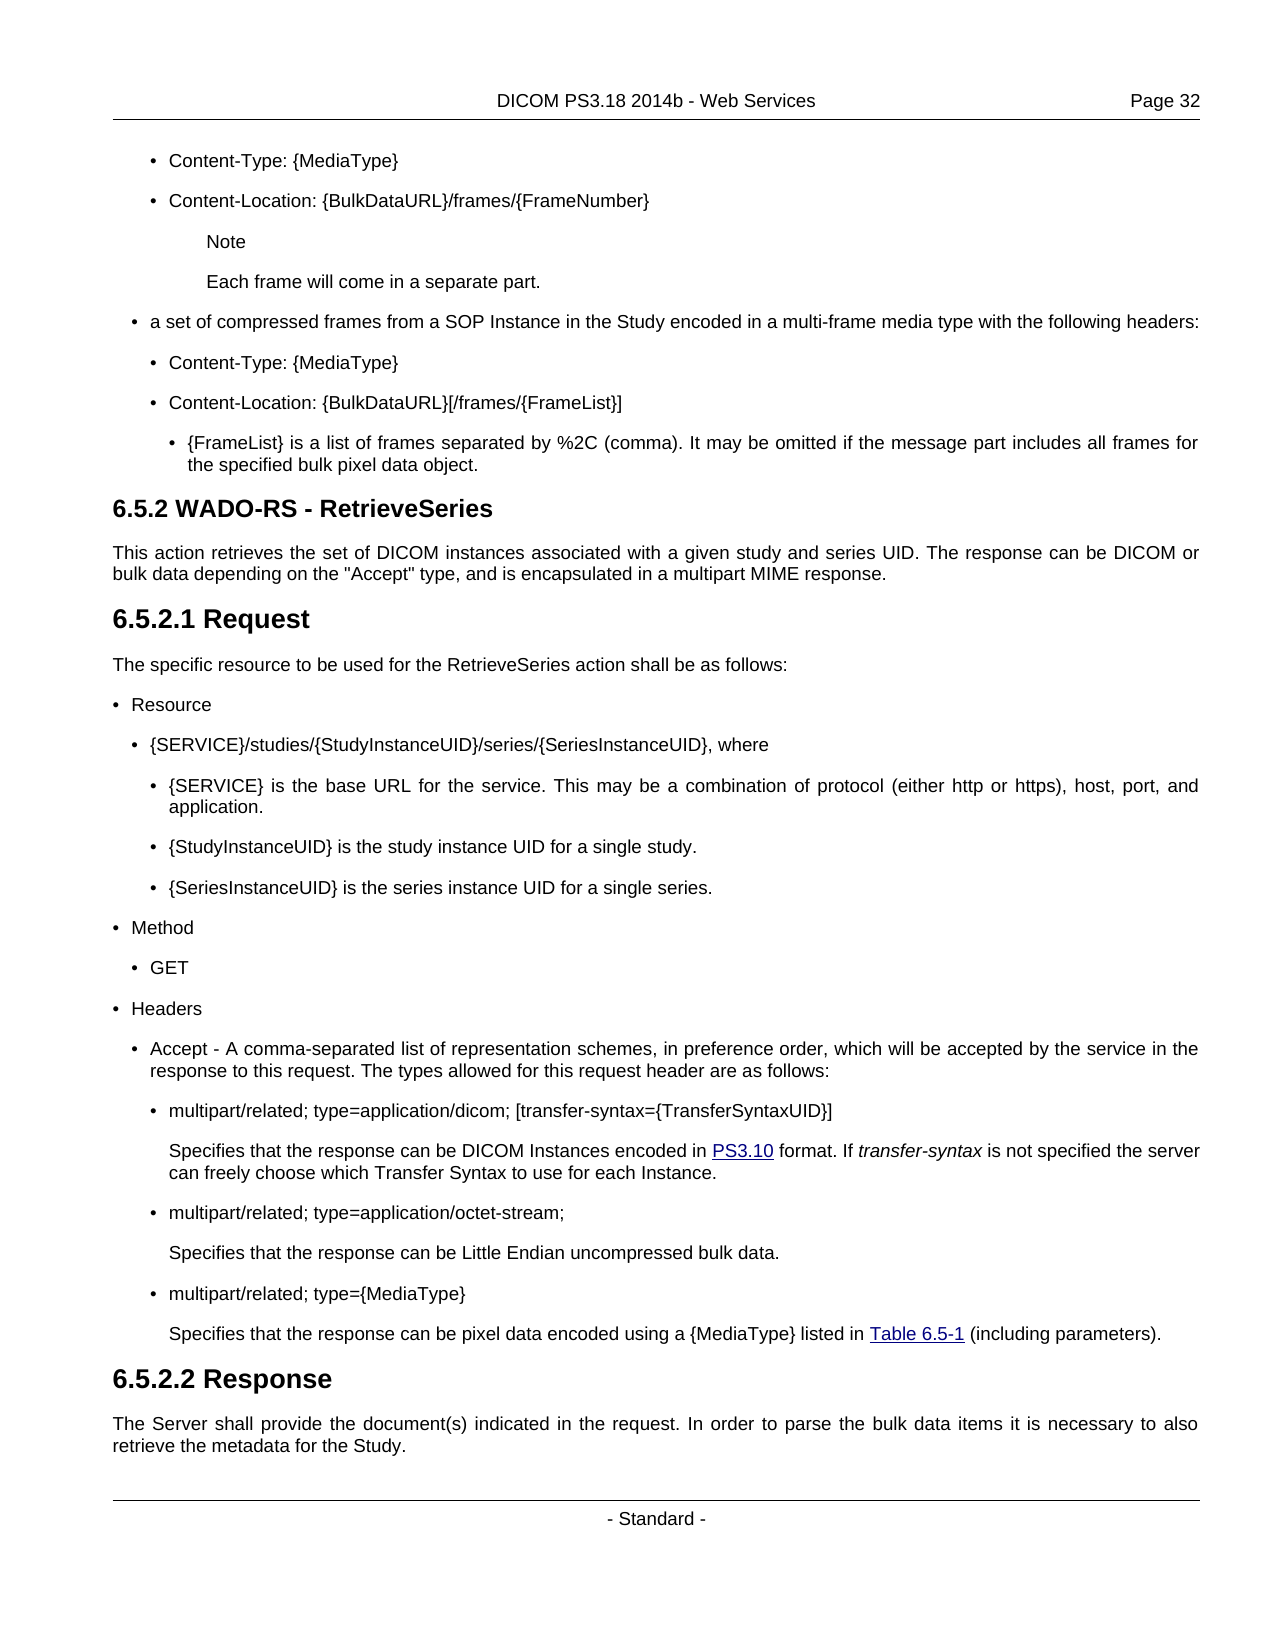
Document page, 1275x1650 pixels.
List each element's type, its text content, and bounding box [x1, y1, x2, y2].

list Headers [112, 997, 1200, 1019]
list Specifies that the response can be DICOM Instances encoded in PS3.10 format. If transfer-syntax is not specified the server can freely choose which Transfer Syntax to use for each Instance. [150, 1140, 1200, 1183]
list a set of compressed frames from a SOP Instance in the Study encoded in a multi-frame media type with the following headers: [131, 311, 1200, 333]
list {StudyInstanceUID} is the study instance UID for a single study. [150, 836, 1200, 858]
list Each frame will come in a separate part. [187, 271, 1162, 292]
list multipart/related; type=application/octet-stream; [150, 1202, 1200, 1223]
list {SERVICE}/studies/{StudyInstanceUID}/series/{SeriesInstanceUID}, where [131, 734, 1200, 756]
list Content-Type: {MediaType} [150, 150, 1200, 172]
text 6.5.2 WADO-RS - RetrieveSeries [112, 494, 1200, 523]
list Resource [112, 694, 1200, 715]
list {SeriesInstanceUID} is the series instance UID for a single series. [150, 877, 1200, 898]
text The Server shall provide the document(s) indicated in the request. In order to parse the bulk data items it is necessary to also retrieve the metadata for the Study. [112, 1413, 1200, 1456]
list Content-Type: {MediaType} [150, 352, 1200, 373]
text The specific resource to be used for the RetrieveSeries action shall be as follows: [112, 653, 1200, 675]
list Specifies that the response can be Little Endian uncompressed bulk data. [150, 1242, 1200, 1264]
list Specifies that the response can be pixel data encoded using a {MediaType} listed in Table 6.5-1 (including parameters). [150, 1323, 1200, 1344]
list Note [187, 231, 1162, 252]
list Accept - A comma-separated list of representation schemes, in preference order, which will be accepted by the service in the response to this request. The types allowed for this request header are as follows: [131, 1038, 1200, 1081]
list {FrameList} is a list of frames separated by %2C (comma). It may be omitted if the message part includes all frames for the specified bulk pixel data object. [169, 432, 1200, 475]
list GET [131, 957, 1200, 979]
text 6.5.2.2 Response [112, 1363, 1200, 1394]
text 6.5.2.1 Request [112, 603, 1200, 635]
list {SERVICE} is the base URL for the service. This may be a combination of protocol (either http or https), host, port, and application. [150, 774, 1200, 817]
text This action retrieves the set of DICOM instances associated with a given study and series UID. The response can be DICOM or bulk data depending on the "Accept" type, and is encapsulated in a multipart MIME response. [112, 542, 1200, 585]
list Content-Location: {BulkDataURL}[/frames/{FrameList}] [150, 392, 1200, 413]
list Content-Location: {BulkDataURL}/frames/{FrameNumber} [150, 190, 1200, 212]
list multipart/related; type=application/dicom; [transfer-syntax={TransferSyntaxUID}] [150, 1100, 1200, 1121]
list Method [112, 917, 1200, 938]
list multipart/related; type={MediaType} [150, 1282, 1200, 1304]
